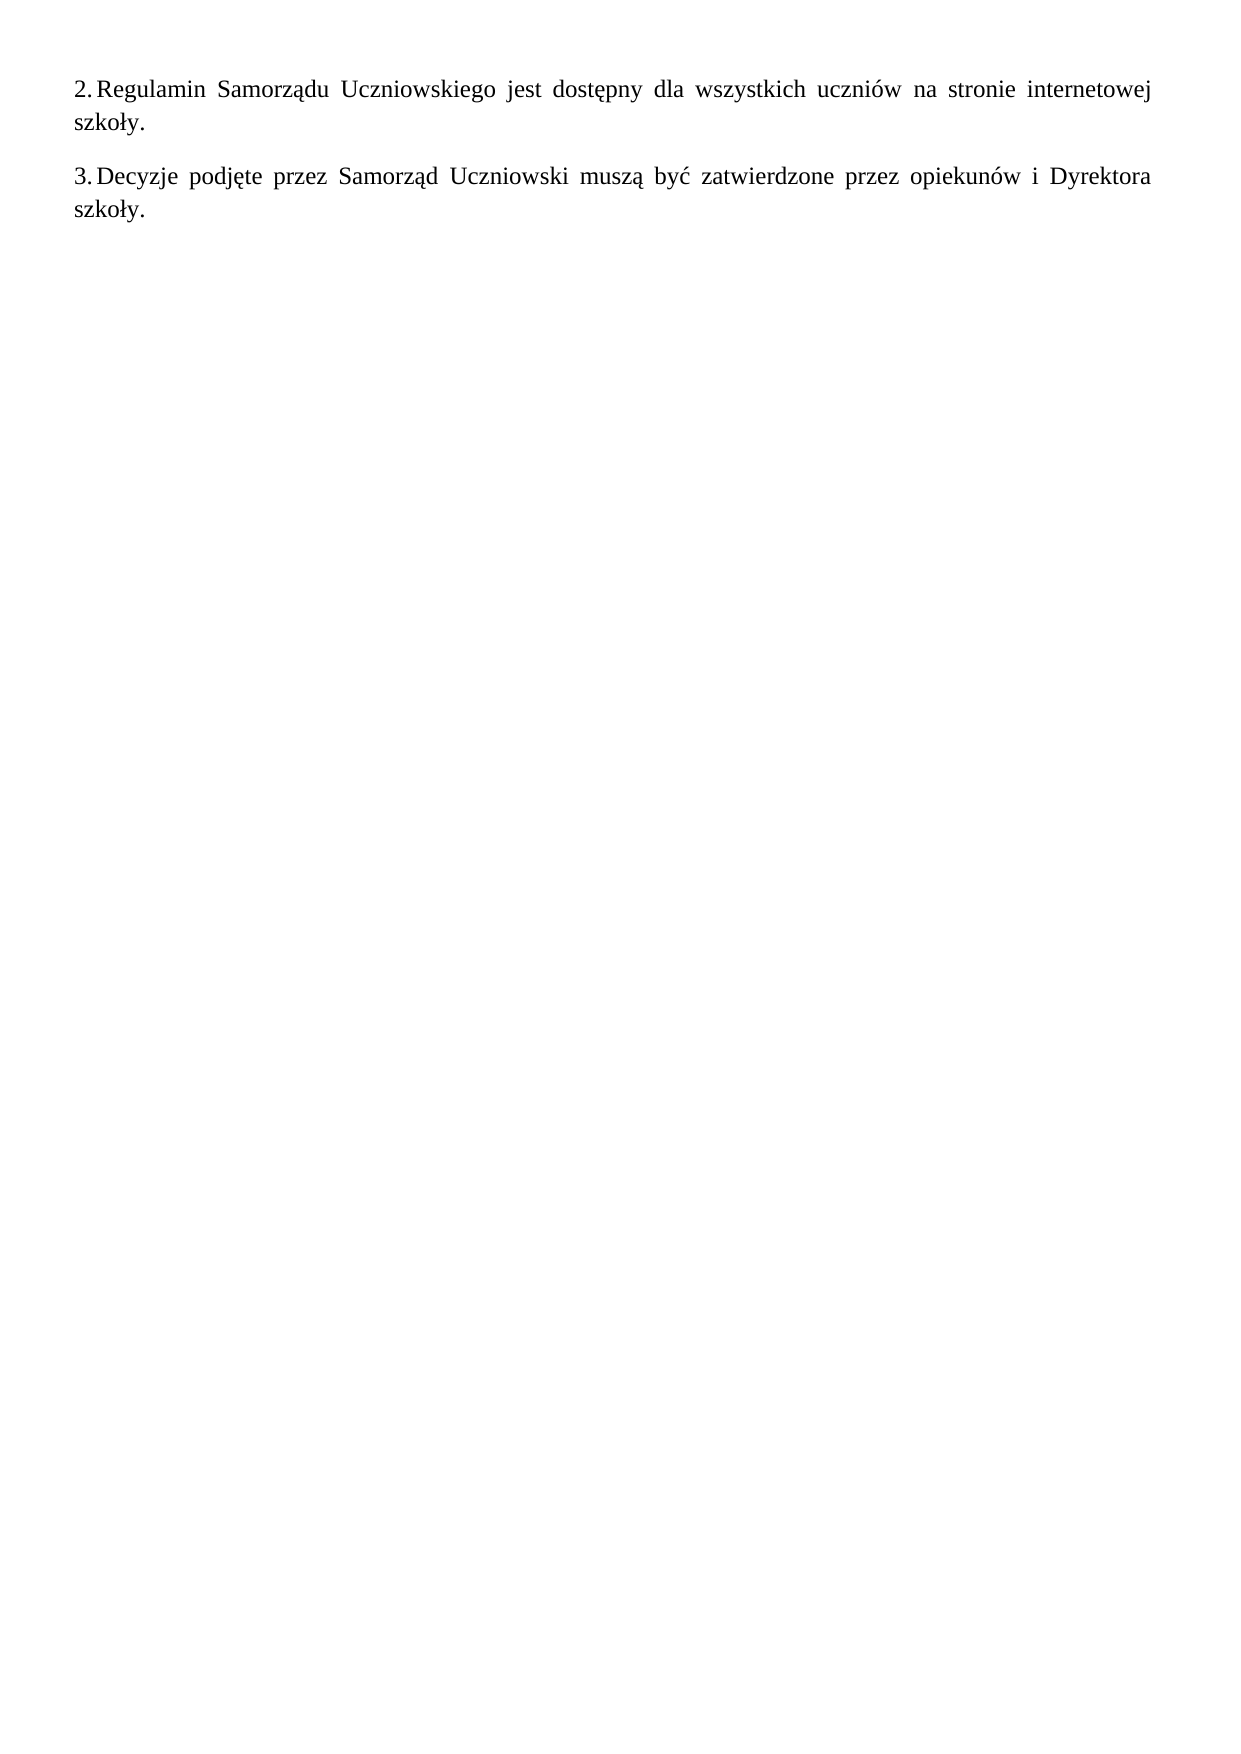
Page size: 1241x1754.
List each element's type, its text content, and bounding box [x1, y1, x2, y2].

text 3. Decyzje podjęte przez Samorząd Uczniowski muszą być zatwierdzone przez opiekunów i Dyrektora szkoły. [74, 161, 1152, 222]
text 2. Regulamin Samorządu Uczniowskiego jest dostępny dla wszystkich uczniów na stronie internetowej szkoły. [74, 74, 1152, 136]
